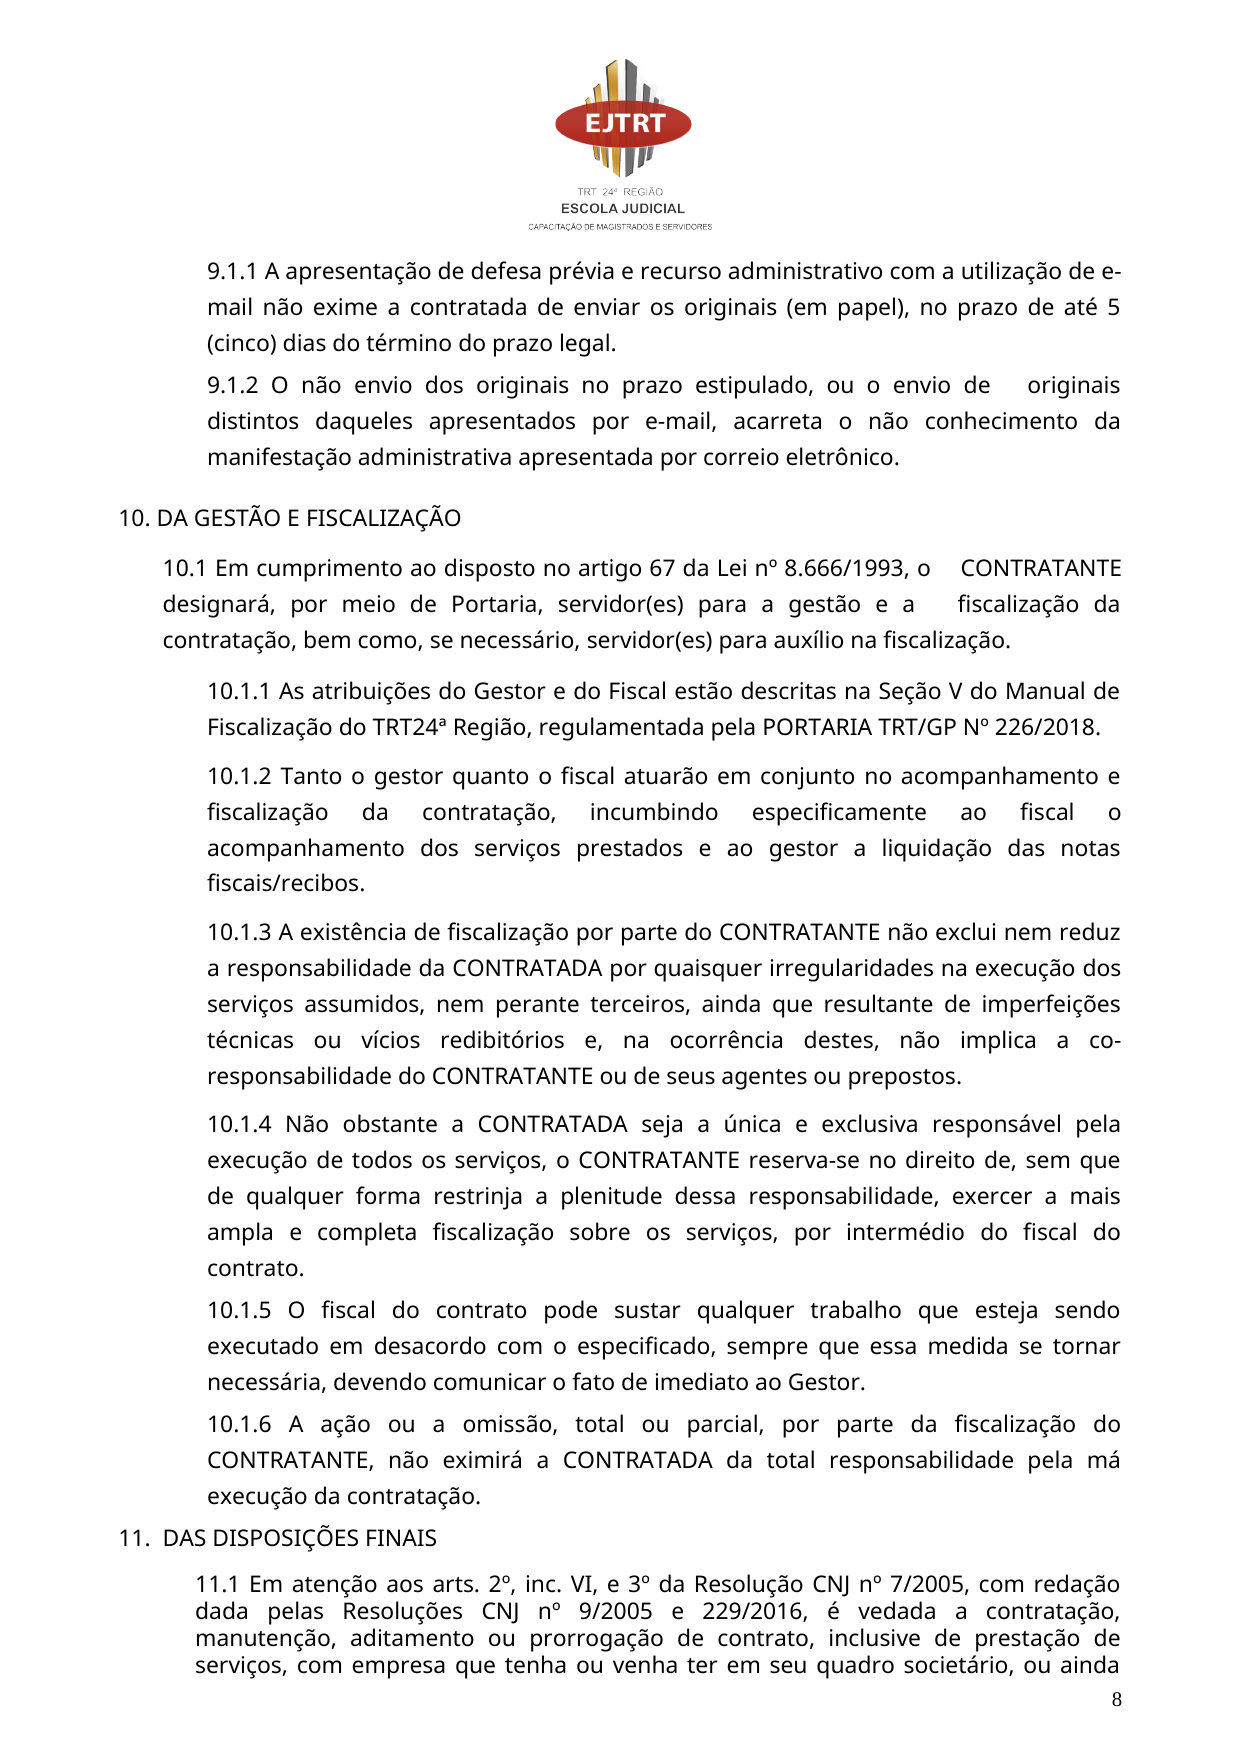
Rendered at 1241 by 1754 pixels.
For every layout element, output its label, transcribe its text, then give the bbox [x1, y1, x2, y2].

text 11.1 Em atenção aos arts. 2º, inc. VI, e 3º da Resolução CNJ nº 7/2005, com redação dada pelas Resoluções CNJ nº 9/2005 e 229/2016, é vedada a contratação, manutenção, aditamento ou prorrogação de contrato, inclusive de prestação de serviços, com empresa que tenha ou venha ter em seu quadro societário, ou ainda [195, 1571, 1122, 1679]
text 10.1 Em cumprimento ao disposto no artigo 67 da Lei nº 8.666/1993, o CONTRATANTE designará, por meio de Portaria, servidor(es) para a gestão e a fiscalização da contratação, bem como, se necessário, servidor(es) para auxílio na fiscalização. [162, 552, 1122, 656]
text 11. DAS DISPOSIÇÕES FINAIS [118, 1522, 1122, 1553]
subtitle 10.1.2 Tanto o gestor quanto o fiscal atuarão em conjunto no acompanhamento e fiscalização da contratação, incumbindo especificamente ao fiscal o acompanhamento dos serviços prestados e ao gestor a liquidação das notas fiscais/recibos. [207, 759, 1122, 899]
picture [528, 59, 712, 231]
text 10.1.6 A ação ou a omissão, total ou parcial, por parte da fiscalização do CONTRATANTE, não eximirá a CONTRATADA da total responsabilidade pela má execução da contratação. [207, 1408, 1122, 1511]
text 10.1.4 Não obstante a CONTRATADA seja a única e exclusiva responsável pela execução de todos os serviços, o CONTRATANTE reserva-se no direito de, sem que de qualquer forma restrinja a plenitude dessa responsabilidade, exercer a mais ampla e completa fiscalização sobre os serviços, por intermédio do fiscal do contrato. [207, 1108, 1122, 1283]
text 10. DA GESTÃO E FISCALIZAÇÃO [118, 501, 1122, 533]
text 9.1.2 O não envio dos originais no prazo estipulado, ou o envio de originais distintos daqueles apresentados por e-mail, acarreta o não conhecimento da manifestação administrativa apresentada por correio eletrônico. [207, 369, 1122, 472]
text 10.1.1 As atribuições do Gestor e do Fiscal estão descritas na Seção V do Manual de Fiscalização do TRT24ª Região, regulamentada pela PORTARIA TRT/GP Nº 226/2018. [192, 675, 1122, 742]
text 10.1.5 O fiscal do contrato pode sustar qualquer trabalho que esteja sendo executado em desacordo com o especificado, sempre que essa medida se tornar necessária, devendo comunicar o fato de imediato ao Gestor. [207, 1294, 1122, 1397]
text 9.1.1 A apresentação de defesa prévia e recurso administrativo com a utilização de e-mail não exime a contratada de enviar os originais (em papel), no prazo de até 5 (cinco) dias do término do prazo legal. [207, 254, 1122, 358]
subtitle 10.1.3 A existência de fiscalização por parte do CONTRATANTE não exclui nem reduz a responsabilidade da CONTRATADA por quaisquer irregularidades na execução dos serviços assumidos, nem perante terceiros, ainda que resultante de imperfeições técnicas ou vícios redibitórios e, na ocorrência destes, não implica a co-responsabilidade do CONTRATANTE ou de seus agentes ou prepostos. [207, 916, 1122, 1091]
